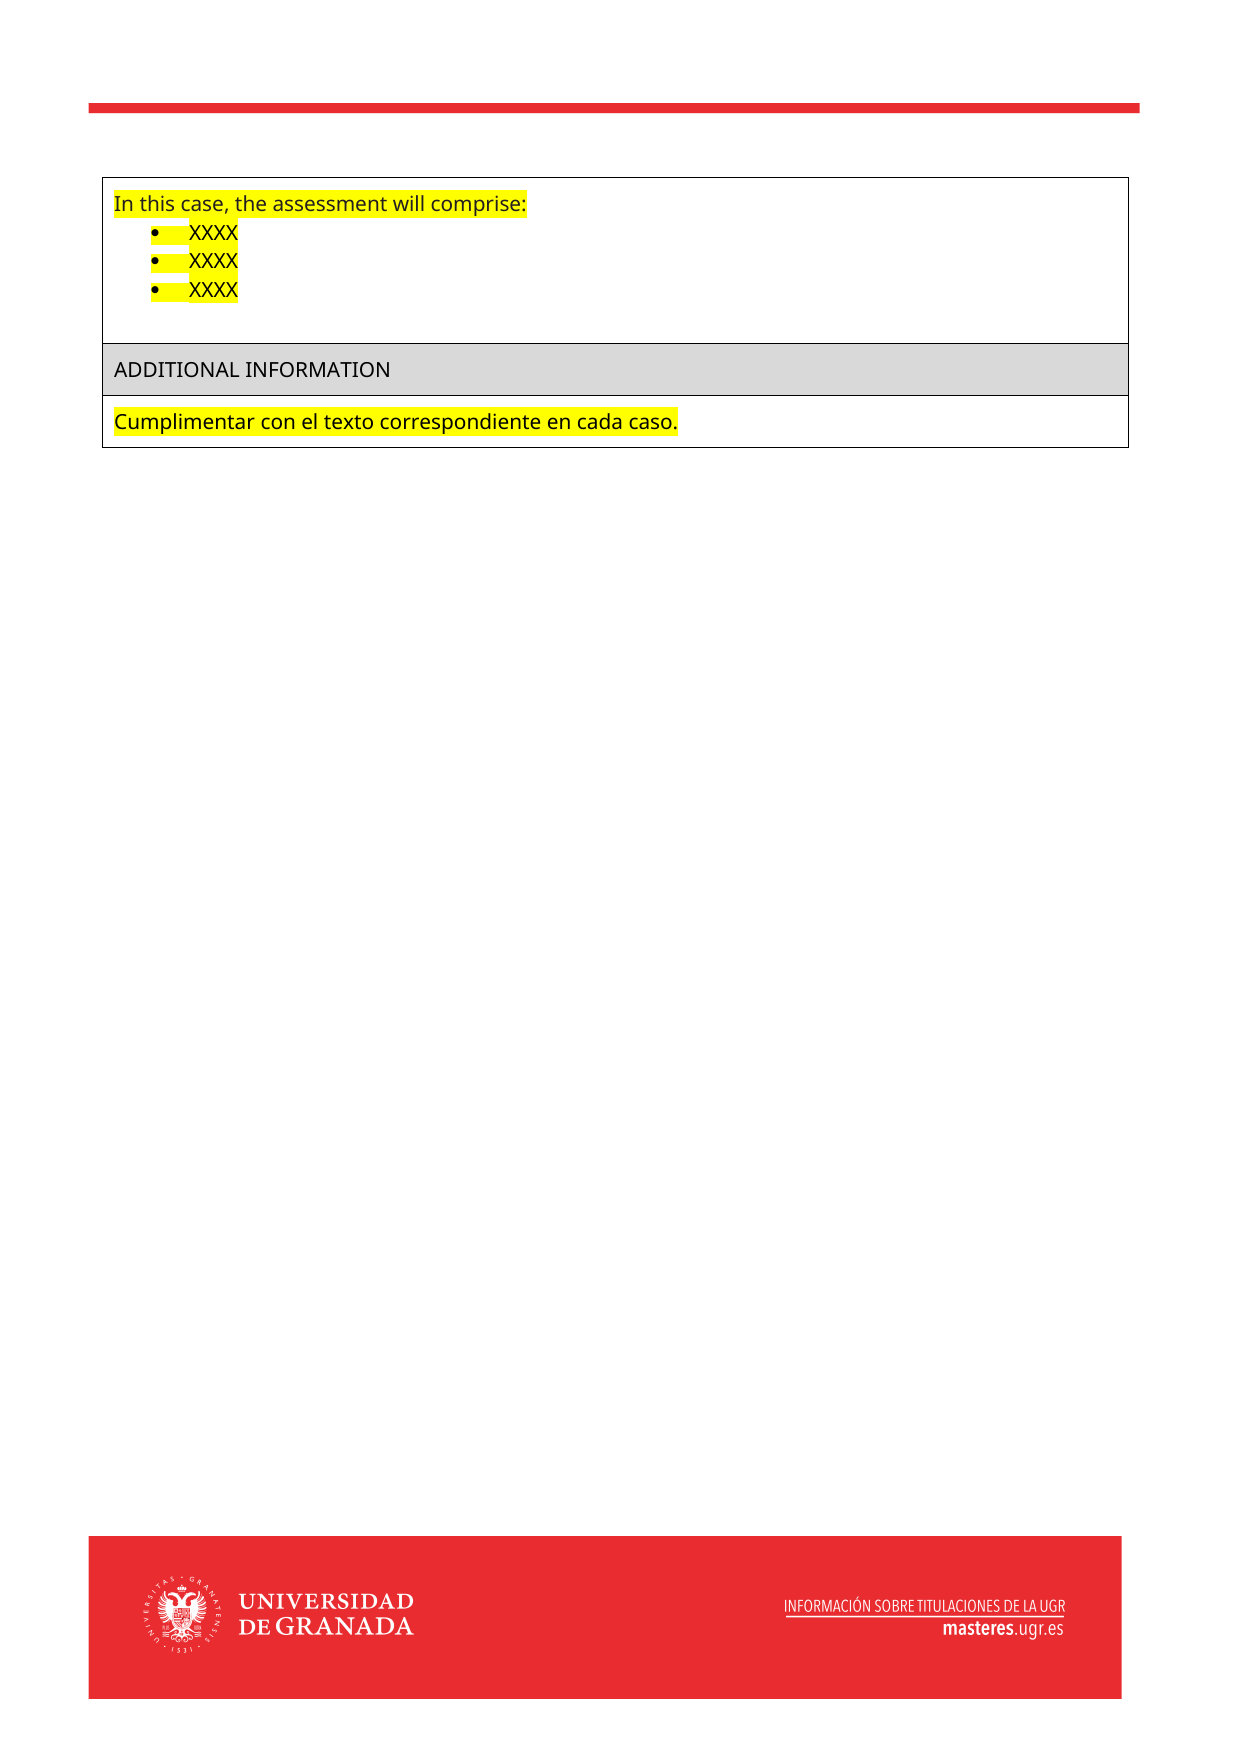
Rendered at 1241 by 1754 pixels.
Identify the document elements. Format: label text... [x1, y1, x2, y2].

picture [88, 1536, 1122, 1699]
picture [88, 103, 1140, 172]
table_cell Cumplimentar con el texto correspondiente en cada caso. [103, 396, 1128, 447]
table_cell ADDITIONAL INFORMATION [103, 344, 1128, 395]
table_cell In this case, the assessment will comprise: XXXX XXXX XXXX [103, 178, 1128, 343]
